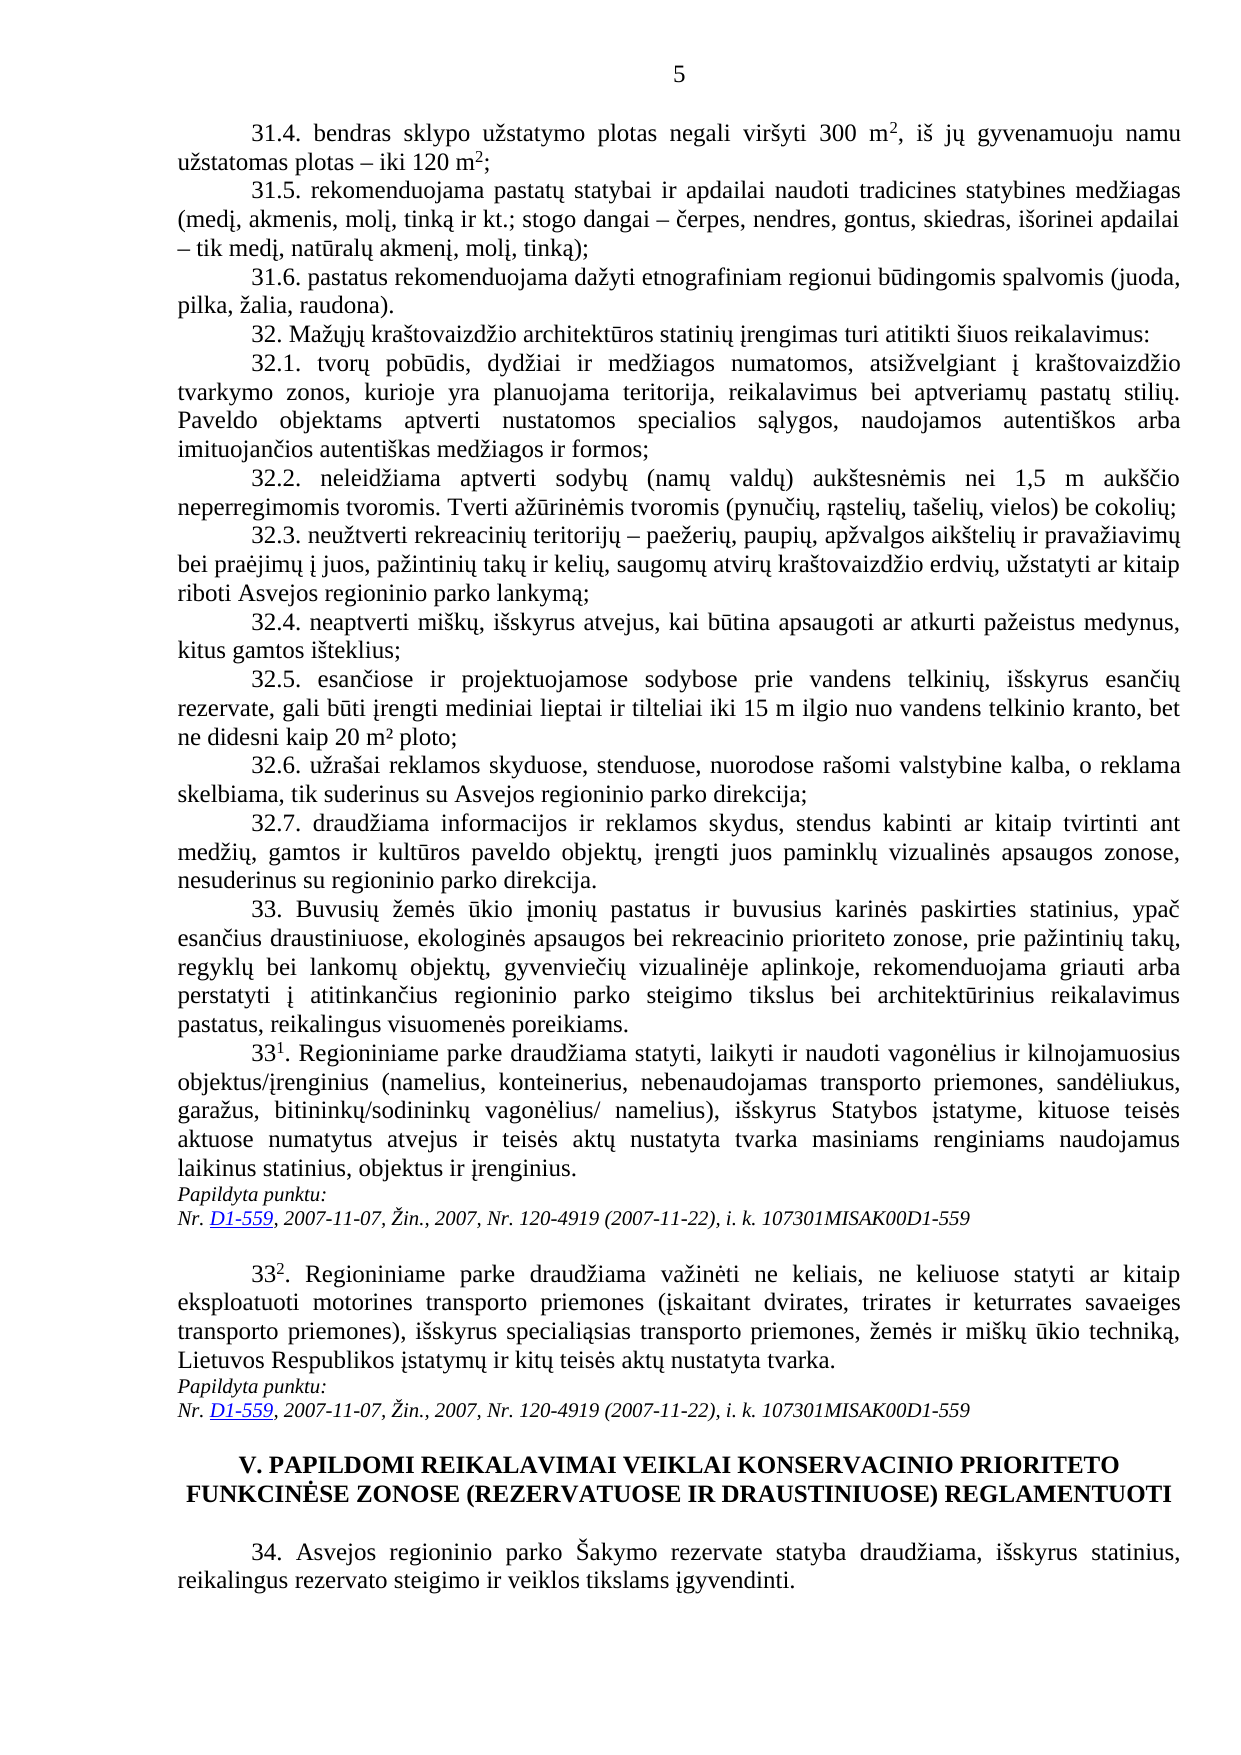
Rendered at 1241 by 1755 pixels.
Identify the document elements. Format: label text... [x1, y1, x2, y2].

text 32.1. tvorų pobūdis, dydžiai ir medžiagos numatomos, atsižvelgiant į kraštovaizdžio tvarkymo zonos, kurioje yra planuojama teritorija, reikalavimus bei aptveriamų pastatų stilių. Paveldo objektams aptverti nustatomos specialios sąlygos, naudojamos autentiškos arba imituojančios autentiškas medžiagos ir formos; [177, 348, 1181, 463]
text 31.4. bendras sklypo užstatymo plotas negali viršyti 300 m2, iš jų gyvenamuoju namu užstatomas plotas – iki 120 m2; [177, 118, 1181, 176]
text 32.2. neleidžiama aptverti sodybų (namų valdų) aukštesnėmis nei 1,5 m aukščio neperregimomis tvoromis. Tverti ažūrinėmis tvoromis (pynučių, rąstelių, tašelių, vielos) be cokolių; [177, 463, 1181, 521]
text Papildyta punktu: [177, 1374, 1181, 1398]
text 32.6. užrašai reklamos skyduose, stenduose, nuorodose rašomi valstybine kalba, o reklama skelbiama, tik suderinus su Asvejos regioninio parko direkcija; [177, 751, 1181, 808]
text 32. Mažųjų kraštovaizdžio architektūros statinių įrengimas turi atitikti šiuos reikalavimus: [177, 319, 1181, 348]
text V. PAPILDOMI REIKALAVIMAI VEIKLAI Konservacinio prioriteto funkcinėsE zonosE (rezervatUOSE ir draustiniUOSE) REGLAMENTUOTI [177, 1451, 1181, 1508]
text 34. Asvejos regioninio parko Šakymo rezervate statyba draudžiama, išskyrus statinius, reikalingus rezervato steigimo ir veiklos tikslams įgyvendinti. [177, 1537, 1181, 1594]
text 32.7. draudžiama informacijos ir reklamos skydus, stendus kabinti ar kitaip tvirtinti ant medžių, gamtos ir kultūros paveldo objektų, įrengti juos paminklų vizualinės apsaugos zonose, nesuderinus su regioninio parko direkcija. [177, 808, 1181, 894]
text Nr. D1-559, 2007-11-07, Žin., 2007, Nr. 120-4919 (2007-11-22), i. k. 107301MISAK00D1-559 [177, 1206, 1181, 1230]
text 31.6. pastatus rekomenduojama dažyti etnografiniam regionui būdingomis spalvomis (juoda, pilka, žalia, raudona). [177, 262, 1181, 319]
text 31.5. rekomenduojama pastatų statybai ir apdailai naudoti tradicines statybines medžiagas (medį, akmenis, molį, tinką ir kt.; stogo dangai – čerpes, nendres, gontus, skiedras, išorinei apdailai – tik medį, natūralų akmenį, molį, tinką); [177, 176, 1181, 262]
text Papildyta punktu: [177, 1182, 1181, 1206]
text Nr. D1-559, 2007-11-07, Žin., 2007, Nr. 120-4919 (2007-11-22), i. k. 107301MISAK00D1-559 [177, 1398, 1181, 1422]
text 32.3. neužtverti rekreacinių teritorijų – paežerių, paupių, apžvalgos aikštelių ir pravažiavimų bei praėjimų į juos, pažintinių takų ir kelių, saugomų atvirų kraštovaizdžio erdvių, užstatyti ar kitaip riboti Asvejos regioninio parko lankymą; [177, 521, 1181, 607]
text 332. Regioniniame parke draudžiama važinėti ne keliais, ne keliuose statyti ar kitaip eksploatuoti motorines transporto priemones (įskaitant dvirates, trirates ir keturrates savaeiges transporto priemones), išskyrus specialiąsias transporto priemones, žemės ir miškų ūkio techniką, Lietuvos Respublikos įstatymų ir kitų teisės aktų nustatyta tvarka. [177, 1259, 1181, 1374]
text 32.5. esančiose ir projektuojamose sodybose prie vandens telkinių, išskyrus esančių rezervate, gali būti įrengti mediniai lieptai ir tilteliai iki 15 m ilgio nuo vandens telkinio kranto, bet ne didesni kaip 20 m² ploto; [177, 664, 1181, 751]
text 33. Buvusių žemės ūkio įmonių pastatus ir buvusius karinės paskirties statinius, ypač esančius draustiniuose, ekologinės apsaugos bei rekreacinio prioriteto zonose, prie pažintinių takų, regyklų bei lankomų objektų, gyvenviečių vizualinėje aplinkoje, rekomenduojama griauti arba perstatyti į atitinkančius regioninio parko steigimo tikslus bei architektūrinius reikalavimus pastatus, reikalingus visuomenės poreikiams. [177, 894, 1181, 1038]
text 331. Regioniniame parke draudžiama statyti, laikyti ir naudoti vagonėlius ir kilnojamuosius objektus/įrenginius (namelius, konteinerius, nebenaudojamas transporto priemones, sandėliukus, garažus, bitininkų/sodininkų vagonėlius/ namelius), išskyrus Statybos įstatyme, kituose teisės aktuose numatytus atvejus ir teisės aktų nustatyta tvarka masiniams renginiams naudojamus laikinus statinius, objektus ir įrenginius. [177, 1038, 1181, 1182]
text 32.4. neaptverti miškų, išskyrus atvejus, kai būtina apsaugoti ar atkurti pažeistus medynus, kitus gamtos išteklius; [177, 607, 1181, 664]
